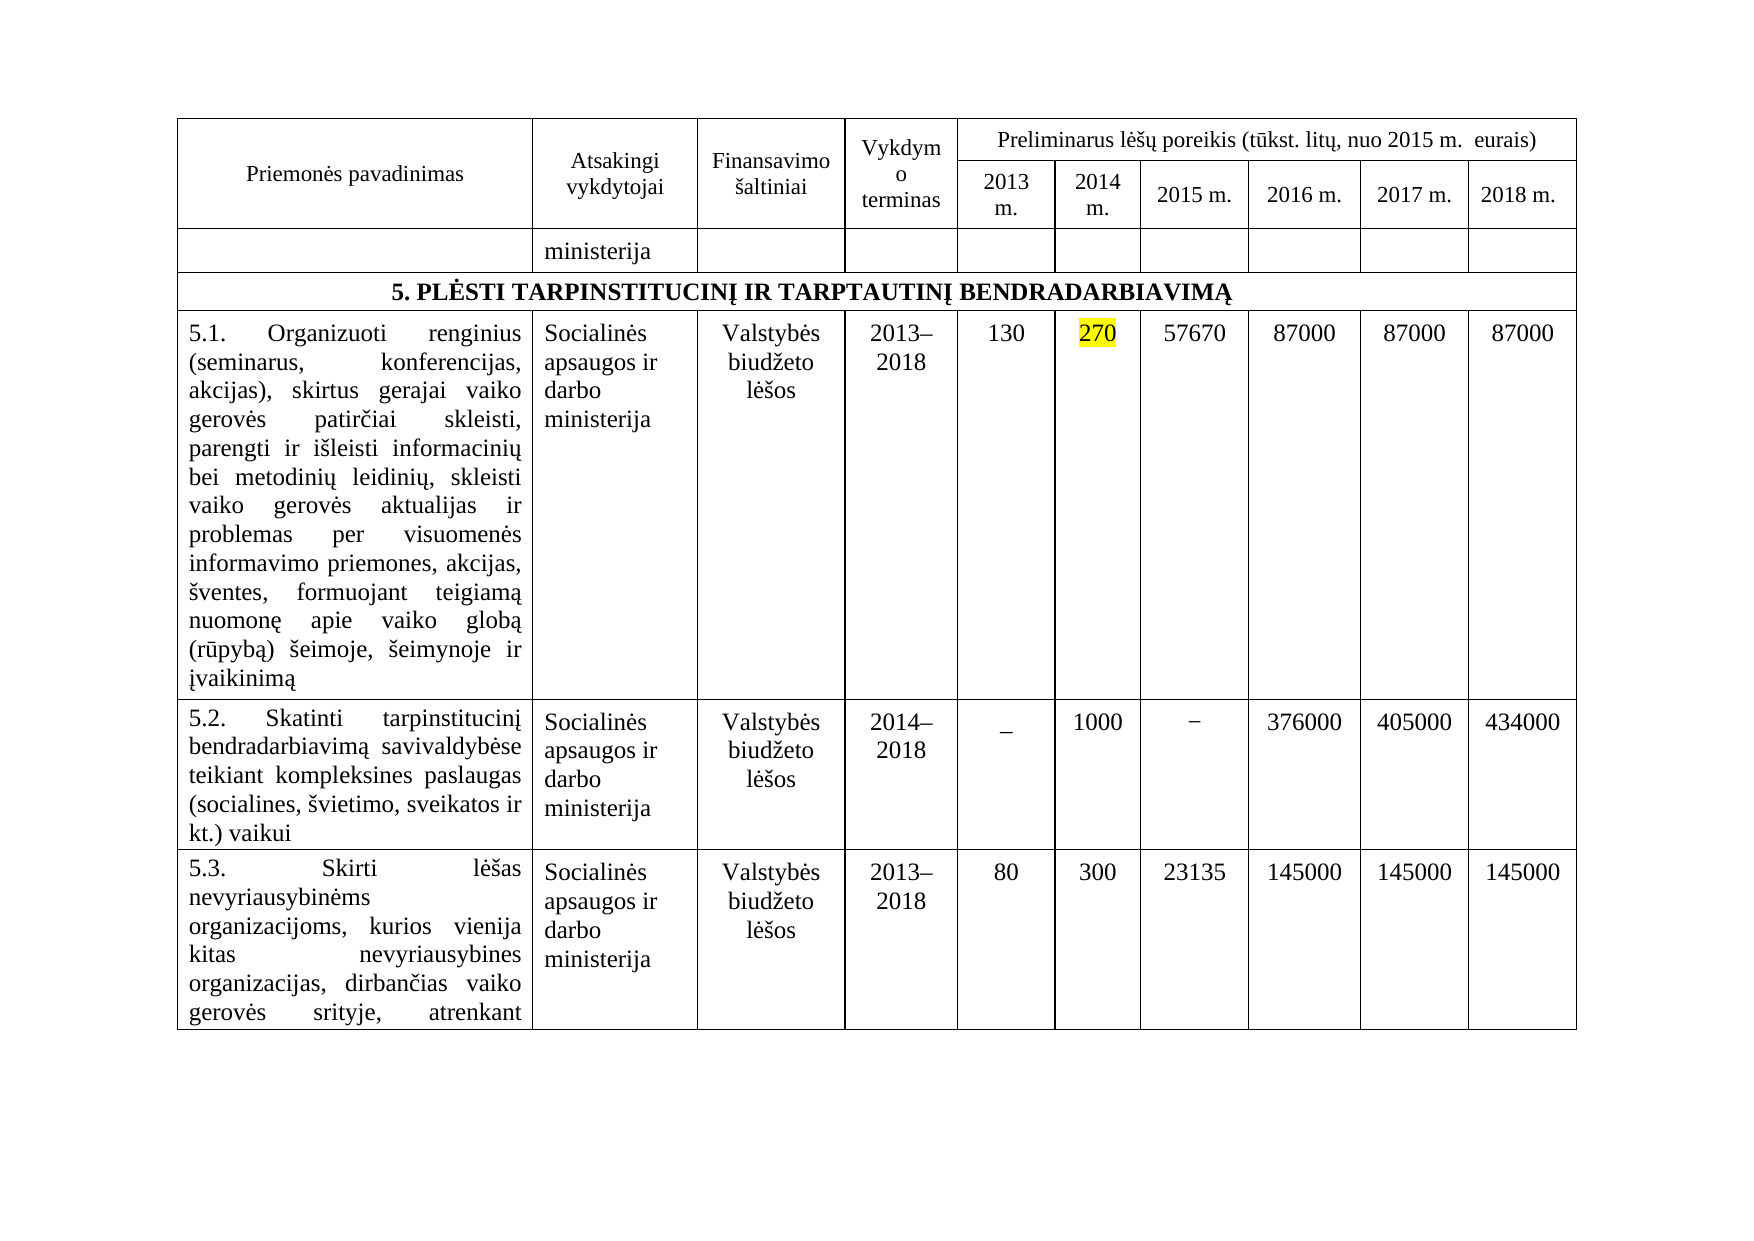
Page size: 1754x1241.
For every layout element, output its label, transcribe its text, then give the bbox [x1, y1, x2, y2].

table_cell 2016 m. [1249, 161, 1360, 228]
table_header Finansavimo šaltiniai [698, 119, 844, 228]
table_cell 376000 [1249, 700, 1360, 849]
table_cell 87000 [1469, 311, 1576, 699]
table_cell 2014–2018 [846, 700, 957, 849]
table_cell − [1141, 700, 1248, 849]
table_cell 2013–2018 [846, 311, 957, 699]
table_cell [1249, 229, 1360, 272]
table_cell 2017 m. [1361, 161, 1468, 228]
table_cell 2013 m. [958, 161, 1054, 228]
table_cell 5. PLĖSTI TARPINSTITUCINĮ IR TARPTAUTINĮ BENDRADARBIAVIMĄ [178, 273, 1576, 310]
table_cell 80 [958, 850, 1054, 1029]
table_header Priemonės pavadinimas [178, 119, 532, 228]
table_cell Valstybės biudžeto lėšos [698, 700, 844, 849]
table_cell [1056, 229, 1140, 272]
table_header Vykdymo terminas [846, 119, 957, 228]
table_cell 145000 [1469, 850, 1576, 1029]
table_cell Socialinės apsaugos ir darbo ministerija [533, 850, 697, 1029]
table_cell 270 [1056, 311, 1140, 699]
table_cell [178, 229, 532, 272]
table_cell 87000 [1361, 311, 1468, 699]
table_cell 2018 m. [1469, 161, 1576, 228]
table_cell 300 [1056, 850, 1140, 1029]
table_cell 145000 [1249, 850, 1360, 1029]
table_cell 130 [958, 311, 1054, 699]
table_cell 2013–2018 [846, 850, 957, 1029]
table_cell 1000 [1056, 700, 1140, 849]
table_cell 5.1. Organizuoti renginius (seminarus, konferencijas, akcijas), skirtus gerajai vaiko gerovės patirčiai skleisti, parengti ir išleisti informacinių bei metodinių leidinių, skleisti vaiko gerovės aktualijas ir problemas per visuomenės informavimo priemones, akcijas, šventes, formuojant teigiamą nuomonę apie vaiko globą (rūpybą) šeimoje, šeimynoje ir įvaikinimą [178, 311, 532, 699]
table_cell 2015 m. [1141, 161, 1248, 228]
table_header Atsakingi vykdytojai [533, 119, 697, 228]
table_cell 145000 [1361, 850, 1468, 1029]
table_cell 23135 [1141, 850, 1248, 1029]
table_cell [846, 229, 957, 272]
table_cell Valstybės biudžeto lėšos [698, 311, 844, 699]
table_cell Valstybės biudžeto lėšos [698, 850, 844, 1029]
table_cell [1141, 229, 1248, 272]
table_cell 87000 [1249, 311, 1360, 699]
table_cell ministerija [533, 229, 697, 272]
table_cell 5.3. Skirti lėšas nevyriausybinėms organizacijoms, kurios vienija kitas nevyriausybines organizacijas, dirbančias vaiko gerovės srityje, atrenkant [178, 850, 532, 1029]
table_header Preliminarus lėšų poreikis (tūkst. litų, nuo 2015 m. eurais) [958, 119, 1576, 160]
table_cell 434000 [1469, 700, 1576, 849]
table_cell 57670 [1141, 311, 1248, 699]
table_cell Socialinės apsaugos ir darbo ministerija [533, 311, 697, 699]
table_cell [698, 229, 844, 272]
table_cell [958, 229, 1054, 272]
table_cell [1361, 229, 1468, 272]
table_cell 5.2. Skatinti tarpinstitucinį bendradarbiavimą savivaldybėse teikiant kompleksines paslaugas (socialines, švietimo, sveikatos ir kt.) vaikui [178, 700, 532, 849]
table_cell 2014 m. [1056, 161, 1140, 228]
table_cell _ [958, 700, 1054, 849]
table_cell [1469, 229, 1576, 272]
table_cell 405000 [1361, 700, 1468, 849]
table_cell Socialinės apsaugos ir darbo ministerija [533, 700, 697, 849]
